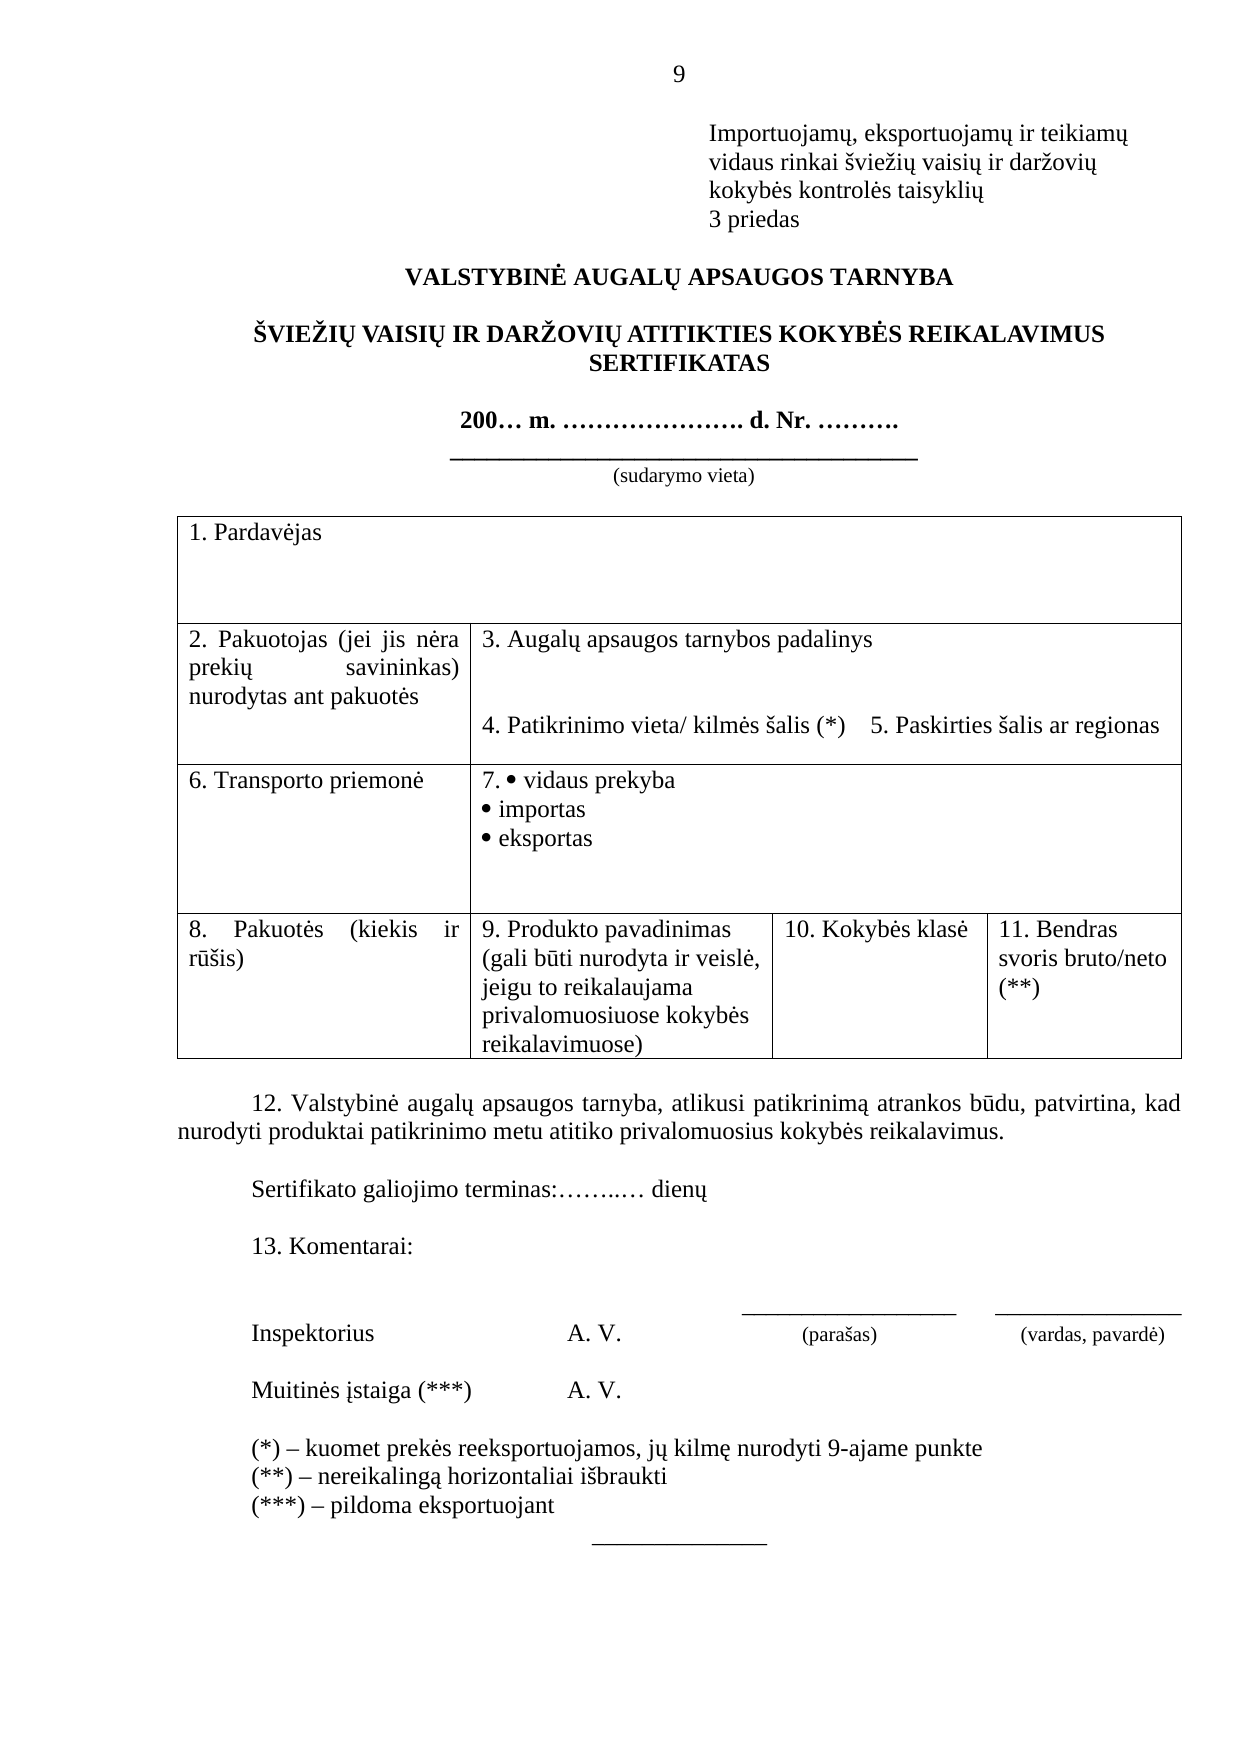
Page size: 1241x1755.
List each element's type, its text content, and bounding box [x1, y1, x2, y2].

text 3 priedas [177, 204, 1181, 233]
text kokybės kontrolės taisyklių [177, 176, 1181, 204]
text (*) – kuomet prekės reeksportuojamos, jų kilmę nurodyti 9-ajame punkte [177, 1433, 1181, 1461]
text 12. Valstybinė augalų apsaugos tarnyba, atlikusi patikrinimą atrankos būdu, patvirtina, kad nurodyti produktai patikrinimo metu atitiko privalomuosius kokybės reikalavimus. [177, 1088, 1181, 1145]
text (***) – pildoma eksportuojant [177, 1490, 1181, 1519]
text Importuojamų, eksportuojamų ir teikiamų [177, 118, 1181, 147]
table_cell 11. Bendras svoris bruto/neto (**) [988, 914, 1181, 1058]
text Muitinės įstaiga (***) A. V. [177, 1375, 1181, 1404]
text 200… m. …………………. d. Nr. ………. [177, 406, 1181, 434]
table_cell 8. Pakuotės (kiekis ir rūšis) [178, 914, 470, 1058]
table_cell 9. Produkto pavadinimas (gali būti nurodyta ir veislė, jeigu to reikalaujama privalomuosiuose kokybės reikalavimuose) [471, 914, 772, 1058]
table_cell 7.  vidaus prekyba  importas  eksportas [471, 765, 1181, 913]
table_cell 6. Transporto priemonė [178, 765, 470, 913]
text 13. Komentarai: [177, 1231, 1181, 1260]
text ______________ [177, 1519, 1181, 1548]
text Sertifikato galiojimo terminas:……..… dienų [177, 1174, 1181, 1203]
text ŠVIEŽIŲ VAISIŲ IR DARŽOVIŲ ATITIKTIES KOKYBĖS REIKALAVIMUS SERTIFIKATAS [177, 319, 1181, 377]
table_cell 10. Kokybės klasė [773, 914, 987, 1058]
text VALSTYBINĖ AUGALŲ APSAUGOS TARNYBA [177, 262, 1181, 291]
text Inspektorius A. V. (parašas) (vardas, pavardė) [177, 1318, 1181, 1346]
table_header 1. Pardavėjas [178, 517, 1181, 623]
text (**) – nereikalingą horizontaliai išbraukti [177, 1461, 1181, 1490]
text vidaus rinkai šviežių vaisių ir daržovių [177, 147, 1181, 176]
text (sudarymo vieta) [177, 463, 1181, 487]
table_cell 3. Augalų apsaugos tarnybos padalinys 4. Patikrinimo vieta/ kilmės šalis (*) 5. Paskirties šalis ar regionas [471, 624, 1181, 764]
table_cell 2. Pakuotojas (jei jis nėra prekių savininkas) nurodytas ant pakuotės [178, 624, 470, 764]
